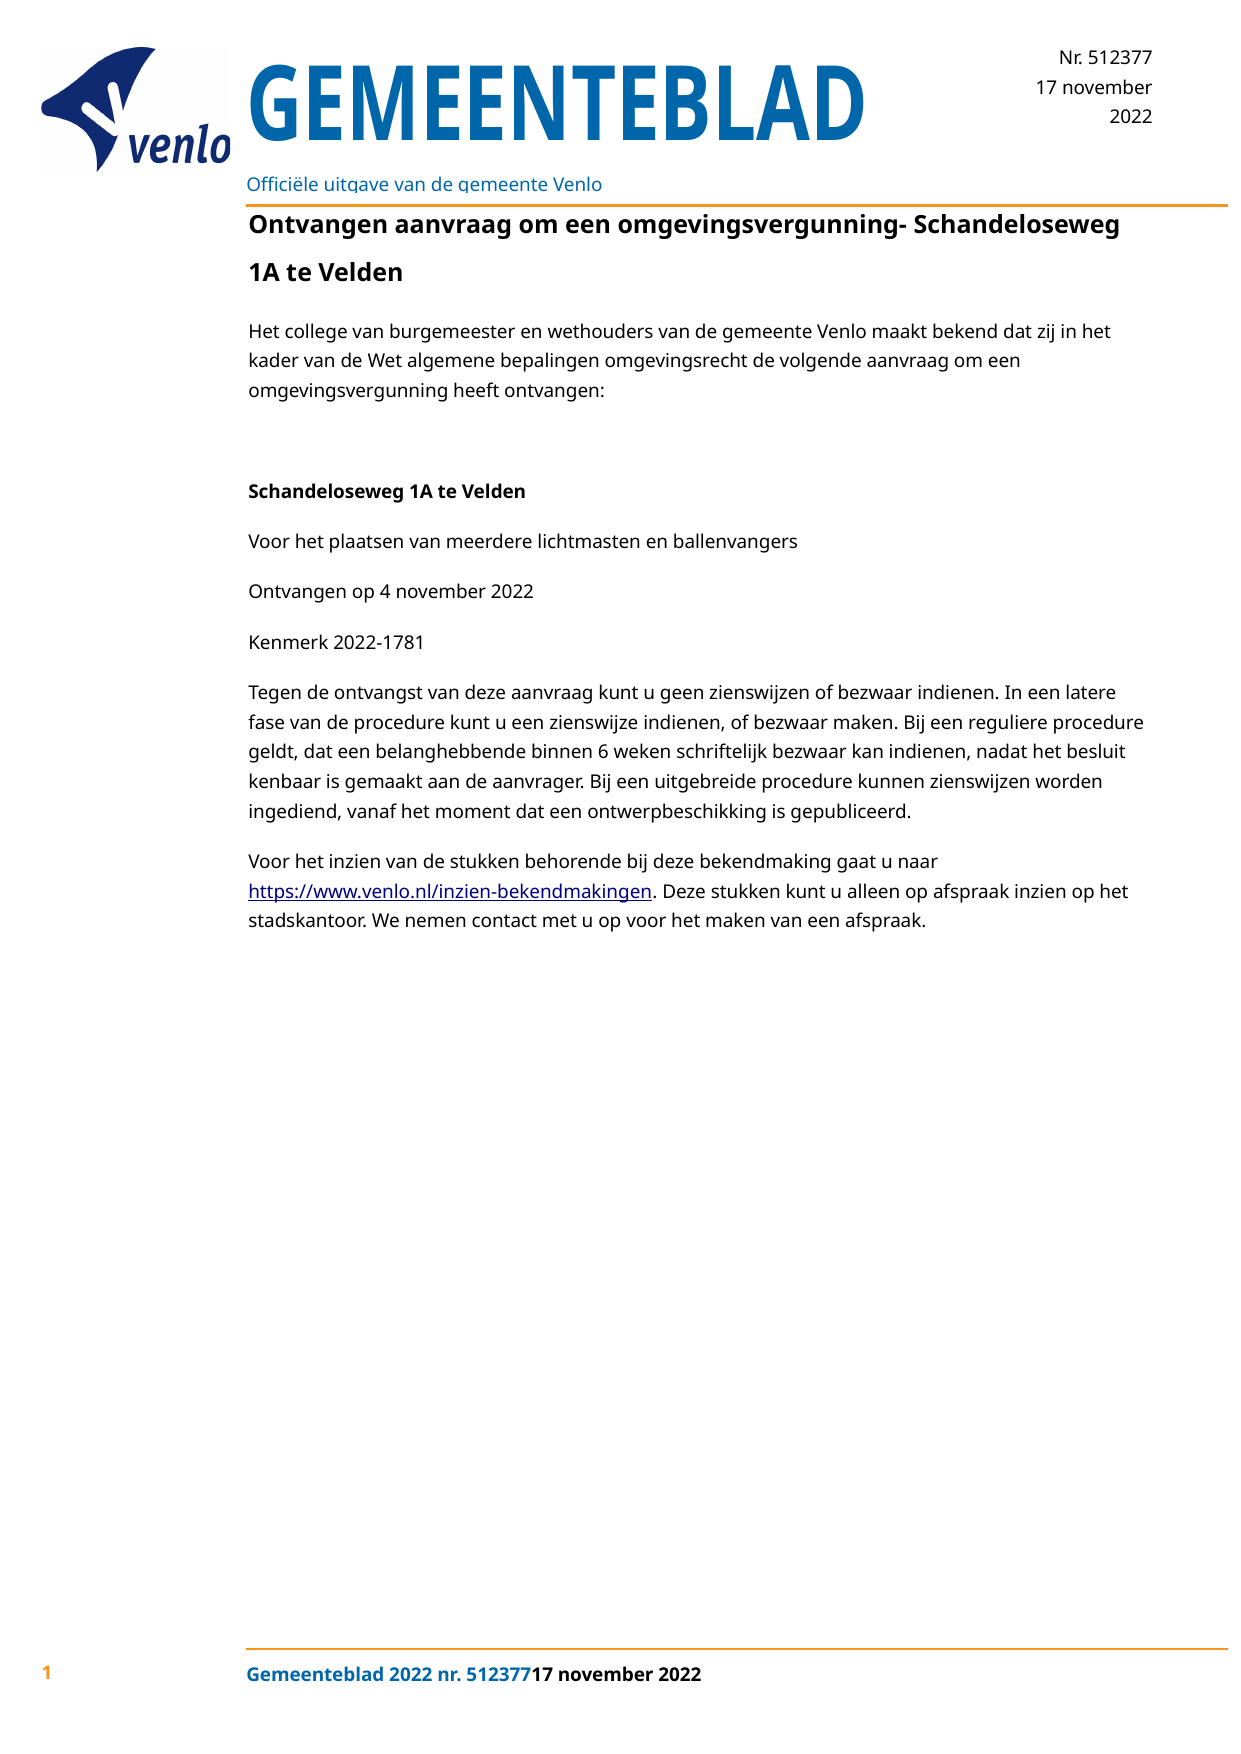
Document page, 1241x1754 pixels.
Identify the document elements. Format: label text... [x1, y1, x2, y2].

picture [41, 47, 231, 172]
text Voor het inzien van de stukken behorende bij deze bekendmaking gaat u naar https://www.venlo.nl/inzien-bekendmakingen. Deze stukken kunt u alleen op afspraak inzien op het stadskantoor. We nemen contact met u op voor het maken van een afspraak. [248, 848, 1152, 933]
text Voor het plaatsen van meerdere lichtmasten en ballenvangers [248, 528, 1152, 554]
text Het college van burgemeester en wethouders van de gemeente Venlo maakt bekend dat zij in het kader van de Wet algemene bepalingen omgevingsrecht de volgende aanvraag om een omgevingsvergunning heeft ontvangen: [248, 318, 1152, 403]
text Tegen de ontvangst van deze aanvraag kunt u geen zienswijzen of bezwaar indienen. In een latere fase van de procedure kunt u een zienswijze indienen, of bezwaar maken. Bij een reguliere procedure geldt, dat een belanghebbende binnen 6 weken schriftelijk bezwaar kan indienen, nadat het besluit kenbaar is gemaakt aan de aanvrager. Bij een uitgebreide procedure kunnen zienswijzen worden ingediend, vanaf het moment dat een ontwerpbeschikking is gepubliceerd. [248, 679, 1152, 824]
text Ontvangen op 4 november 2022 [248, 579, 1152, 604]
text Schandeloseweg 1A te Velden [248, 478, 1152, 504]
text Kenmerk 2022-1781 [248, 629, 1152, 655]
text Ontvangen aanvraag om een omgevingsvergunning- Schandeloseweg 1A te Velden [248, 207, 1152, 288]
